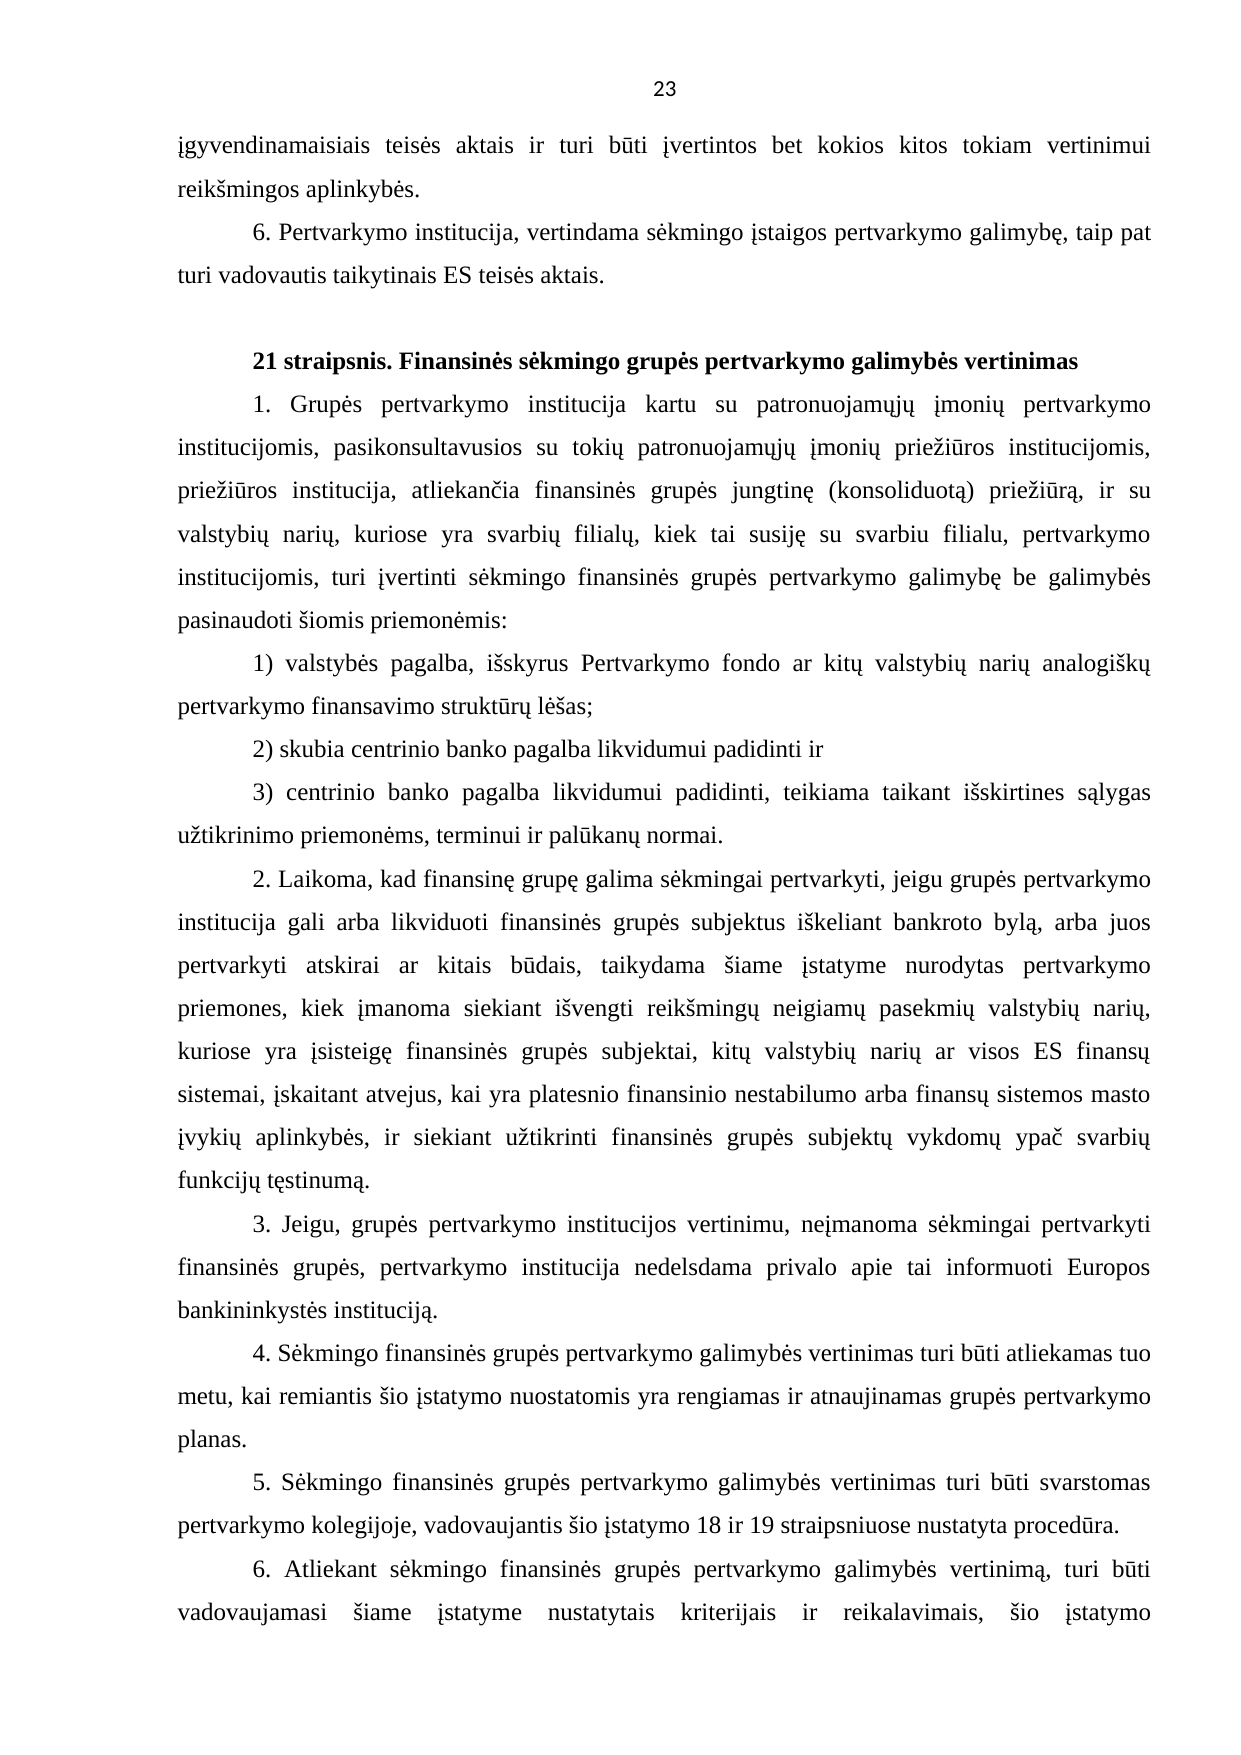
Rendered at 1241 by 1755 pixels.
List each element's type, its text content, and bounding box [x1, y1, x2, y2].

text 3) centrinio banko pagalba likvidumui padidinti, teikiama taikant išskirtines sąlygas užtikrinimo priemonėms, terminui ir palūkanų normai. [177, 777, 1152, 849]
text įgyvendinamaisiais teisės aktais ir turi būti įvertintos bet kokios kitos tokiam vertinimui reikšmingos aplinkybės. [177, 131, 1152, 202]
text 1) valstybės pagalba, išskyrus Pertvarkymo fondo ar kitų valstybių narių analogiškų pertvarkymo finansavimo struktūrų lėšas; [177, 648, 1152, 720]
text 6. Atliekant sėkmingo finansinės grupės pertvarkymo galimybės vertinimą, turi būti vadovaujamasi šiame įstatyme nustatytais kriterijais ir reikalavimais, šio įstatymo [177, 1554, 1152, 1626]
text 2. Laikoma, kad finansinę grupę galima sėkmingai pertvarkyti, jeigu grupės pertvarkymo institucija gali arba likviduoti finansinės grupės subjektus iškeliant bankroto bylą, arba juos pertvarkyti atskirai ar kitais būdais, taikydama šiame įstatyme nurodytas pertvarkymo priemones, kiek įmanoma siekiant išvengti reikšmingų neigiamų pasekmių valstybių narių, kuriose yra įsisteigę finansinės grupės subjektai, kitų valstybių narių ar visos ES finansų sistemai, įskaitant atvejus, kai yra platesnio finansinio nestabilumo arba finansų sistemos masto įvykių aplinkybės, ir siekiant užtikrinti finansinės grupės subjektų vykdomų ypač svarbių funkcijų tęstinumą. [177, 864, 1152, 1194]
text 21 straipsnis. Finansinės sėkmingo grupės pertvarkymo galimybės vertinimas [177, 346, 1152, 375]
text 1. Grupės pertvarkymo institucija kartu su patronuojamųjų įmonių pertvarkymo institucijomis, pasikonsultavusios su tokių patronuojamųjų įmonių priežiūros institucijomis, priežiūros institucija, atliekančia finansinės grupės jungtinę (konsoliduotą) priežiūrą, ir su valstybių narių, kuriose yra svarbių filialų, kiek tai susiję su svarbiu filialu, pertvarkymo institucijomis, turi įvertinti sėkmingo finansinės grupės pertvarkymo galimybę be galimybės pasinaudoti šiomis priemonėmis: [177, 389, 1152, 634]
text 6. Pertvarkymo institucija, vertindama sėkmingo įstaigos pertvarkymo galimybę, taip pat turi vadovautis taikytinais ES teisės aktais. [177, 217, 1152, 289]
text 5. Sėkmingo finansinės grupės pertvarkymo galimybės vertinimas turi būti svarstomas pertvarkymo kolegijoje, vadovaujantis šio įstatymo 18 ir 19 straipsniuose nustatyta procedūra. [177, 1467, 1152, 1539]
text 3. Jeigu, grupės pertvarkymo institucijos vertinimu, neįmanoma sėkmingai pertvarkyti finansinės grupės, pertvarkymo institucija nedelsdama privalo apie tai informuoti Europos bankininkystės instituciją. [177, 1209, 1152, 1324]
text 2) skubia centrinio banko pagalba likvidumui padidinti ir [177, 734, 1152, 763]
text 4. Sėkmingo finansinės grupės pertvarkymo galimybės vertinimas turi būti atliekamas tuo metu, kai remiantis šio įstatymo nuostatomis yra rengiamas ir atnaujinamas grupės pertvarkymo planas. [177, 1338, 1152, 1453]
